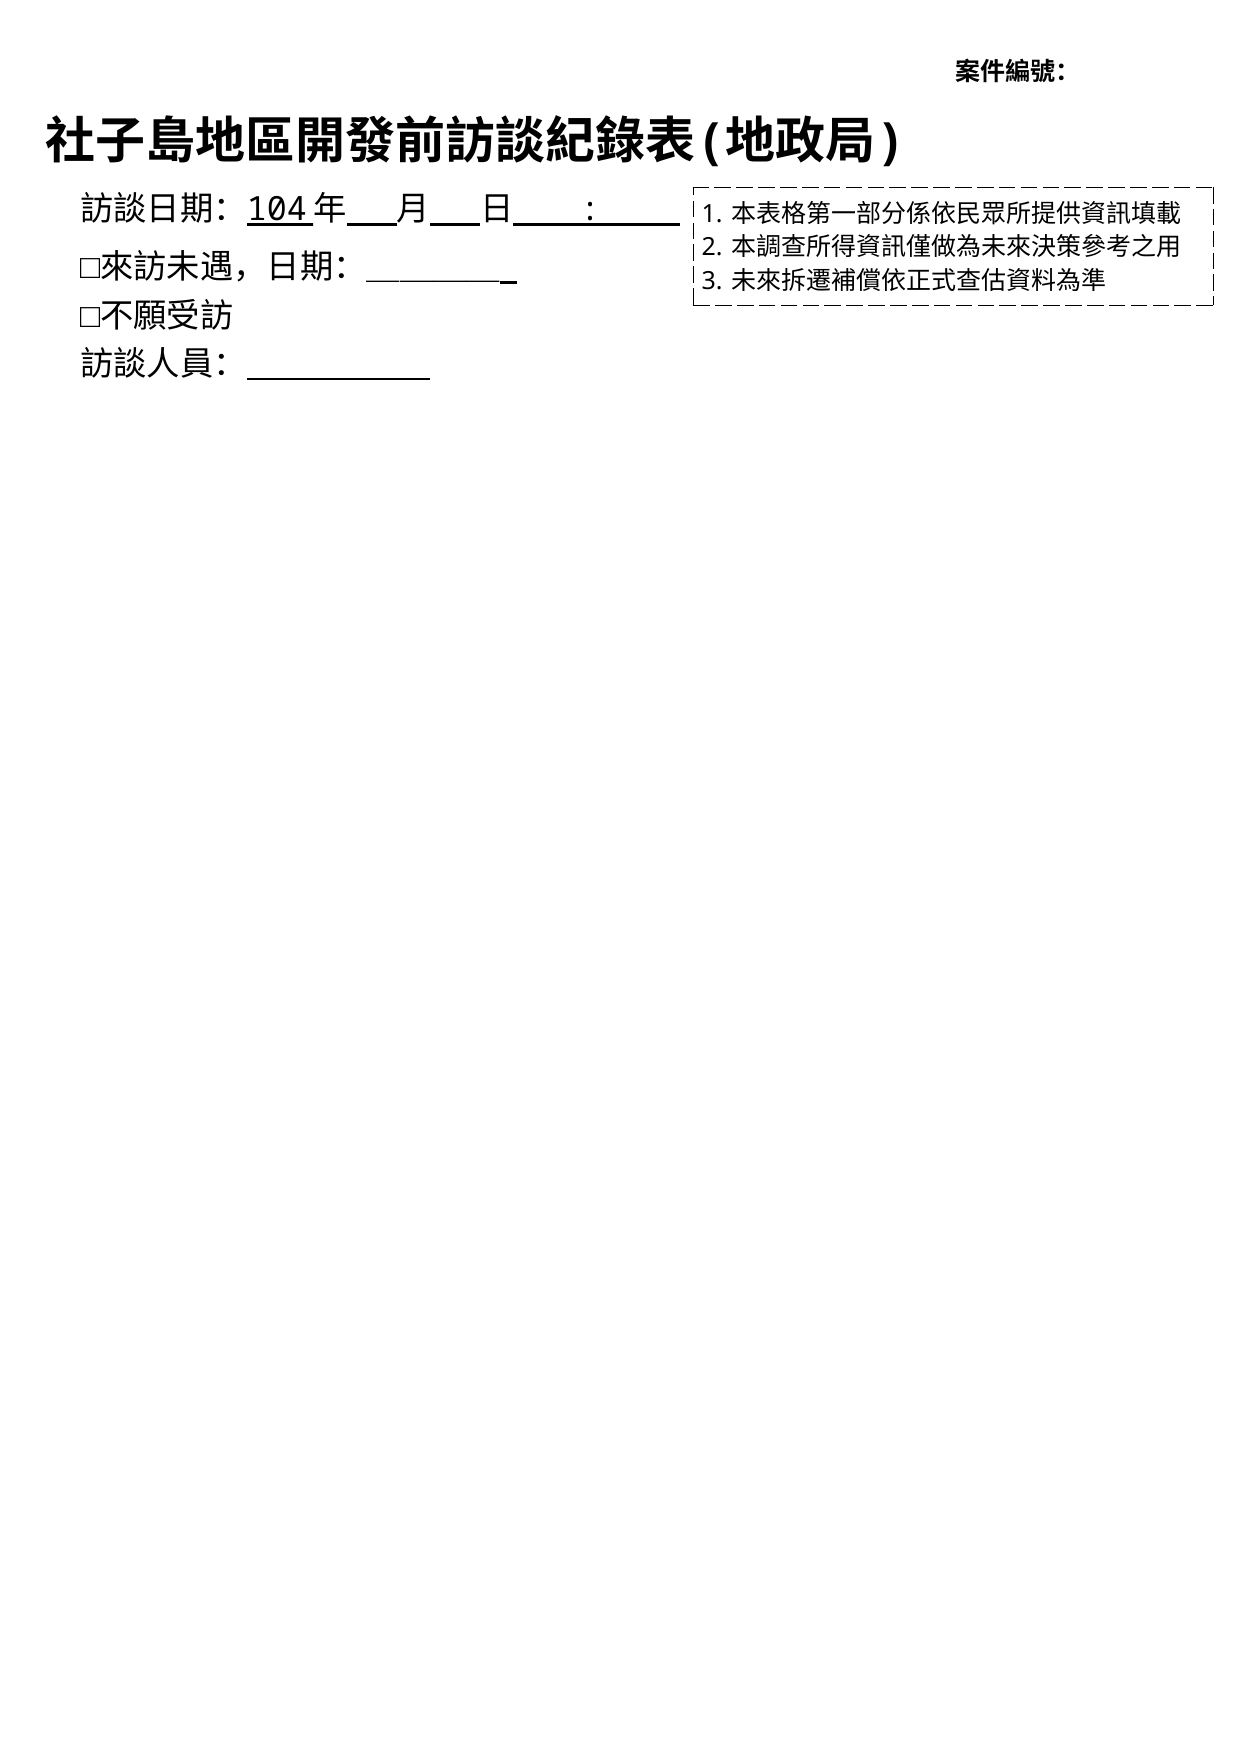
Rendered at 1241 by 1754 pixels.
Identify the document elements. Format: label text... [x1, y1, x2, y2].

text 訪談人員： [75, 337, 1165, 385]
text 案件編號： [955, 51, 1193, 88]
text □來訪未遇，日期：＿＿＿＿ [75, 240, 692, 288]
list 未來拆遷補償依正式查估資料為準 [701, 262, 1204, 296]
list 本表格第一部分係依民眾所提供資訊填載 [701, 196, 1204, 229]
text 訪談日期：104年 月 日 : [75, 182, 1213, 305]
list 本調查所得資訊僅做為未來決策參考之用 [701, 229, 1204, 262]
text □不願受訪 [75, 288, 1165, 337]
text 社子島地區開發前訪談紀錄表(地政局) [46, 100, 1165, 173]
